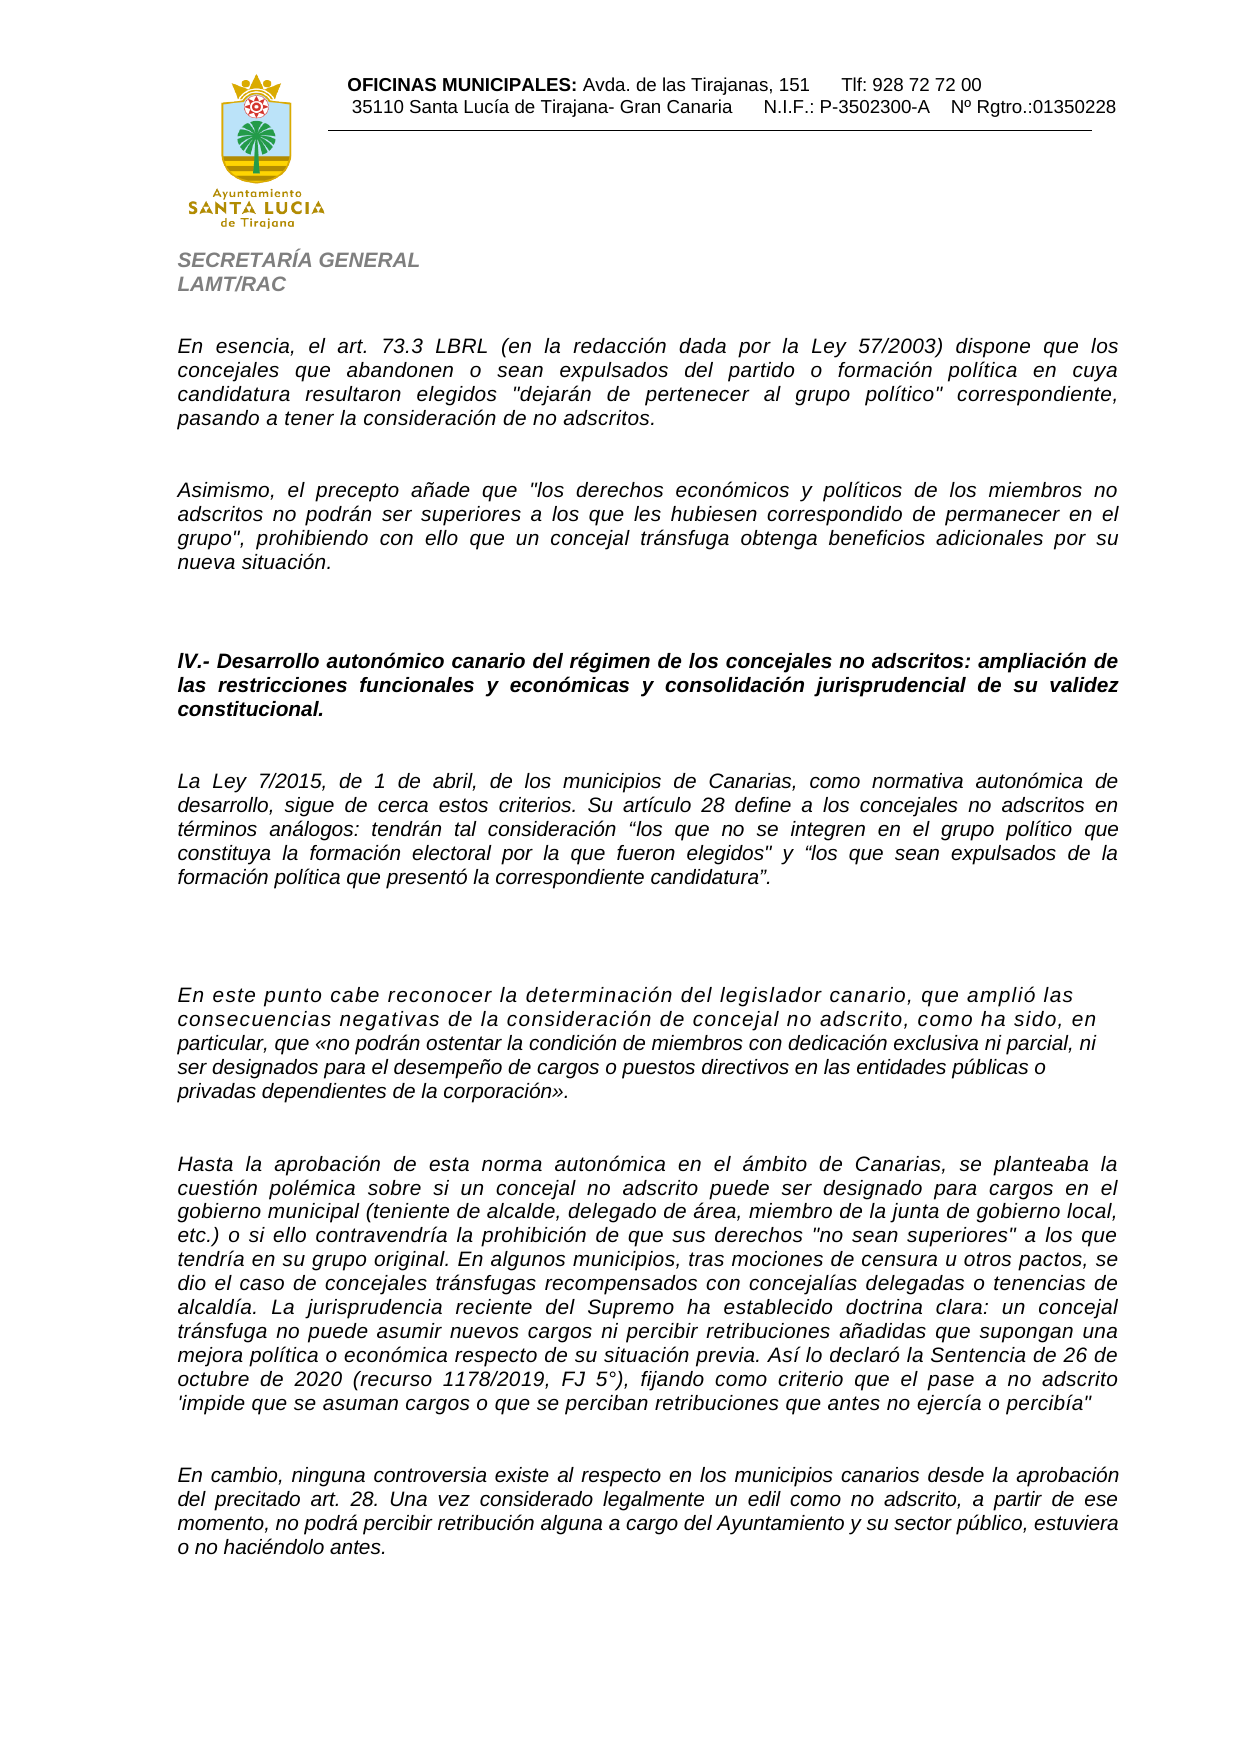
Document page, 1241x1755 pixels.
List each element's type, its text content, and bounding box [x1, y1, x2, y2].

text En este punto cabe reconocer la determinación del legislador canario, que amplió las consecuencias negativas de la consideración de concejal no adscrito, como ha sido, en particular, que «no podrán ostentar la condición de miembros con dedicación exclusiva ni parcial, ni ser designados para el desempeño de cargos o puestos directivos en las entidades públicas o privadas dependientes de la corporación». [177, 983, 1122, 1102]
text La Ley 7/2015, de 1 de abril, de los municipios de Canarias, como normativa autonómica de desarrollo, sigue de cerca estos criterios. Su artículo 28 define a los concejales no adscritos en términos análogos: tendrán tal consideración “los que no se integren en el grupo político que constituya la formación electoral por la que fueron elegidos" y “los que sean expulsados de la formación política que presentó la correspondiente candidatura”. [177, 769, 1122, 889]
text En cambio, ninguna controversia existe al respecto en los municipios canarios desde la aprobación del precitado art. 28. Una vez considerado legalmente un edil como no adscrito, a partir de ese momento, no podrá percibir retribución alguna a cargo del Ayuntamiento y su sector público, estuviera o no haciéndolo antes. [177, 1463, 1122, 1559]
text En esencia, el art. 73.3 LBRL (en la redacción dada por la Ley 57/2003) dispone que los concejales que abandonen o sean expulsados del partido o formación política en cuya candidatura resultaron elegidos "dejarán de pertenecer al grupo político" correspondiente, pasando a tener la consideración de no adscritos. [177, 334, 1122, 430]
text Hasta la aprobación de esta norma autonómica en el ámbito de Canarias, se planteaba la cuestión polémica sobre si un concejal no adscrito puede ser designado para cargos en el gobierno municipal (teniente de alcalde, delegado de área, miembro de la junta de gobierno local, etc.) o si ello contravendría la prohibición de que sus derechos "no sean superiores" a los que tendría en su grupo original. En algunos municipios, tras mociones de censura u otros pactos, se dio el caso de concejales tránsfugas recompensados con concejalías delegadas o tenencias de alcaldía. La jurisprudencia reciente del Supremo ha establecido doctrina clara: un concejal tránsfuga no puede asumir nuevos cargos ni percibir retribuciones añadidas que supongan una mejora política o económica respecto de su situación previa. Así lo declaró la Sentencia de 26 de octubre de 2020 (recurso 1178/2019, FJ 5°), fijando como criterio que el pase a no adscrito 'impide que se asuman cargos o que se perciban retribuciones que antes no ejercía o percibía" [177, 1151, 1122, 1415]
text Asimismo, el precepto añade que "los derechos económicos y políticos de los miembros no adscritos no podrán ser superiores a los que les hubiesen correspondido de permanecer en el grupo", prohibiendo con ello que un concejal tránsfuga obtenga beneficios adicionales por su nueva situación. [177, 478, 1122, 574]
text lV.- Desarrollo autonómico canario del régimen de los concejales no adscritos: ampliación de las restricciones funcionales y económicas y consolidación jurisprudencial de su validez constitucional. [177, 649, 1122, 721]
